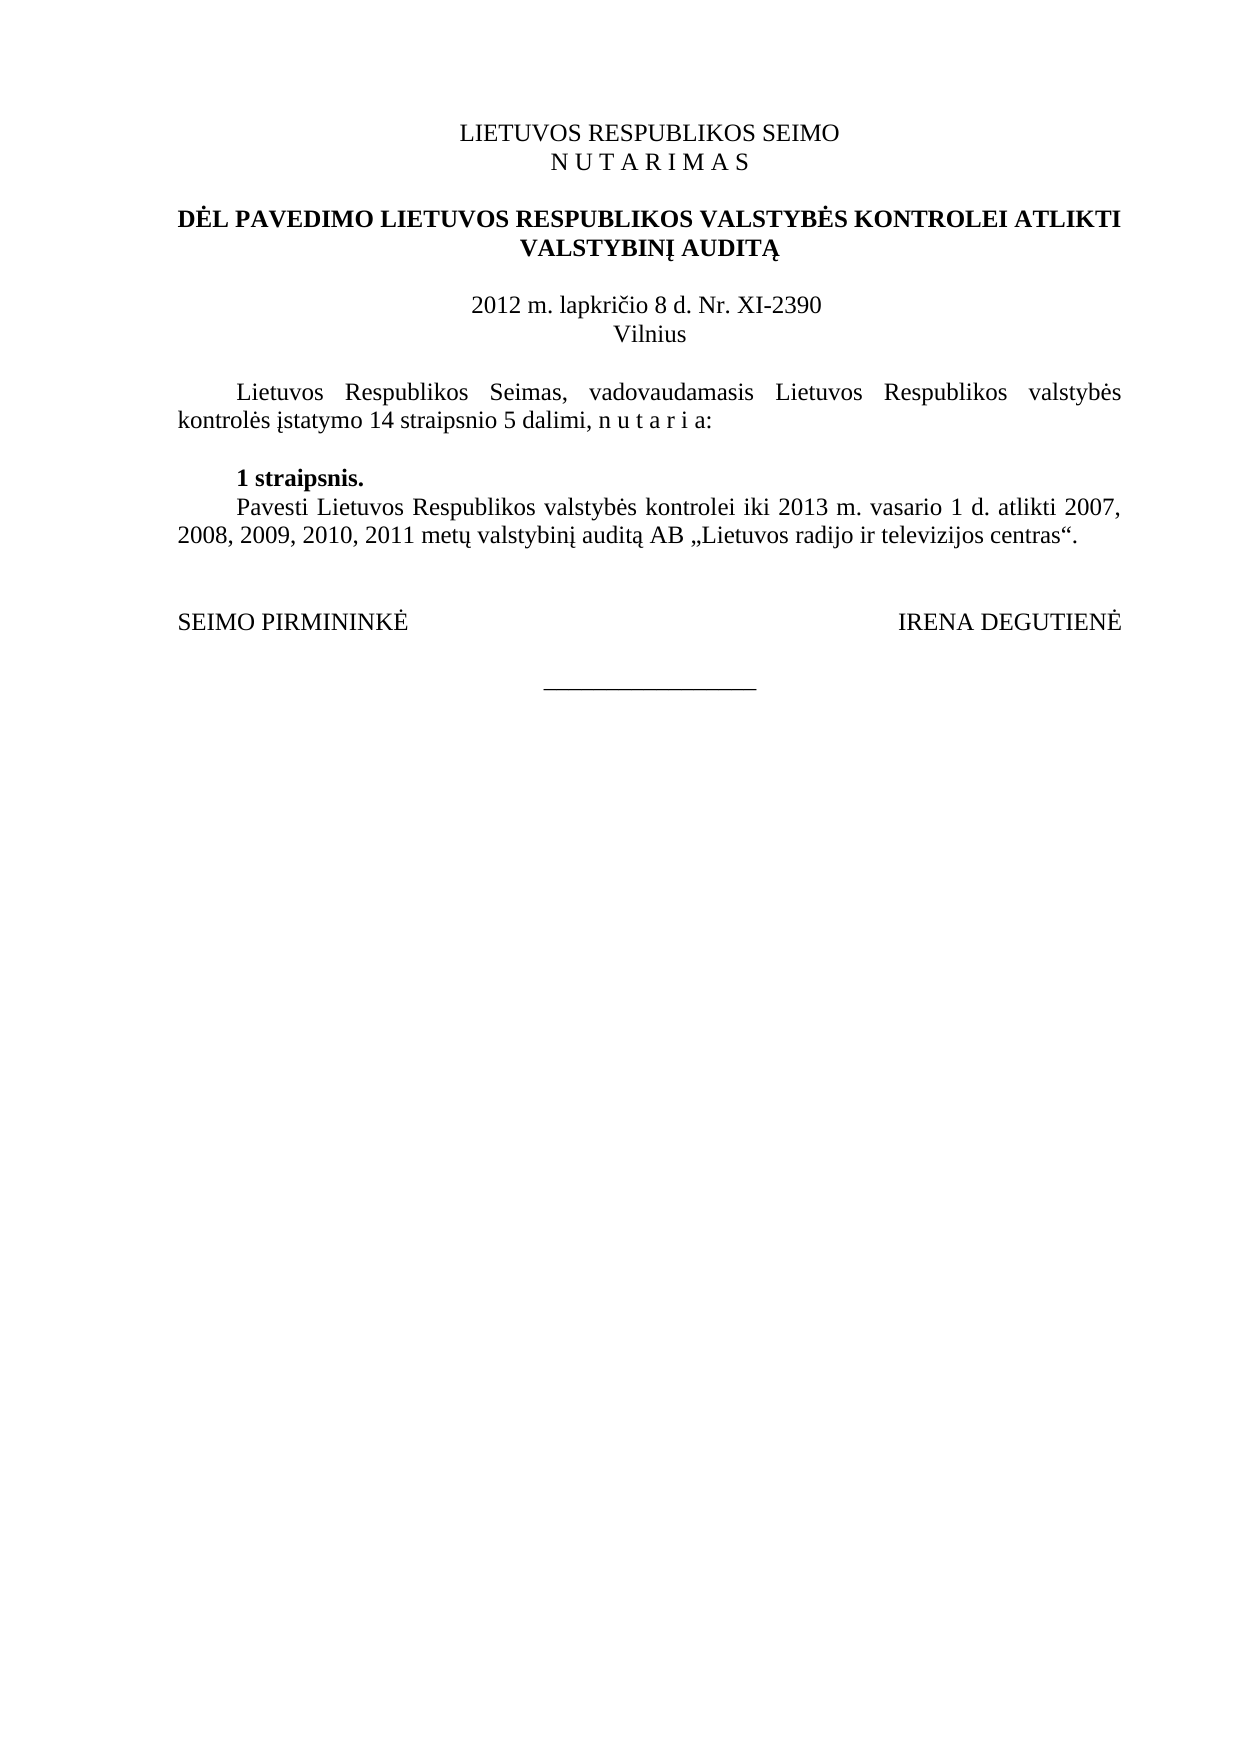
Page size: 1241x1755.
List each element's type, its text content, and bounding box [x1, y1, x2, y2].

text N U T A R I M A S [177, 147, 1122, 176]
text Pavesti Lietuvos Respublikos valstybės kontrolei iki 2013 m. vasario 1 d. atlikti 2007, 2008, 2009, 2010, 2011 metų valstybinį auditą AB „Lietuvos radijo ir televizijos centras“. [177, 492, 1122, 549]
text 2012 m. lapkričio 8 d. Nr. XI-2390 [177, 291, 1122, 319]
text DĖL PAVEDIMO LIETUVOS RESPUBLIKOS VALSTYBĖS KONTROLEI ATLIKTI VALSTYBINĮ AUDITĄ [177, 204, 1122, 262]
text 1 straipsnis. [177, 463, 1122, 492]
text LIETUVOS RESPUBLIKOS SEIMO [177, 118, 1122, 147]
text _________________ [177, 664, 1122, 693]
text Lietuvos Respublikos Seimas, vadovaudamasis Lietuvos Respublikos valstybės kontrolės įstatymo 14 straipsnio 5 dalimi, n u t a r i a: [177, 377, 1122, 434]
text Vilnius [177, 319, 1122, 348]
text SEIMO PIRMININKĖ IRENA DEGUTIENĖ [177, 607, 1122, 636]
